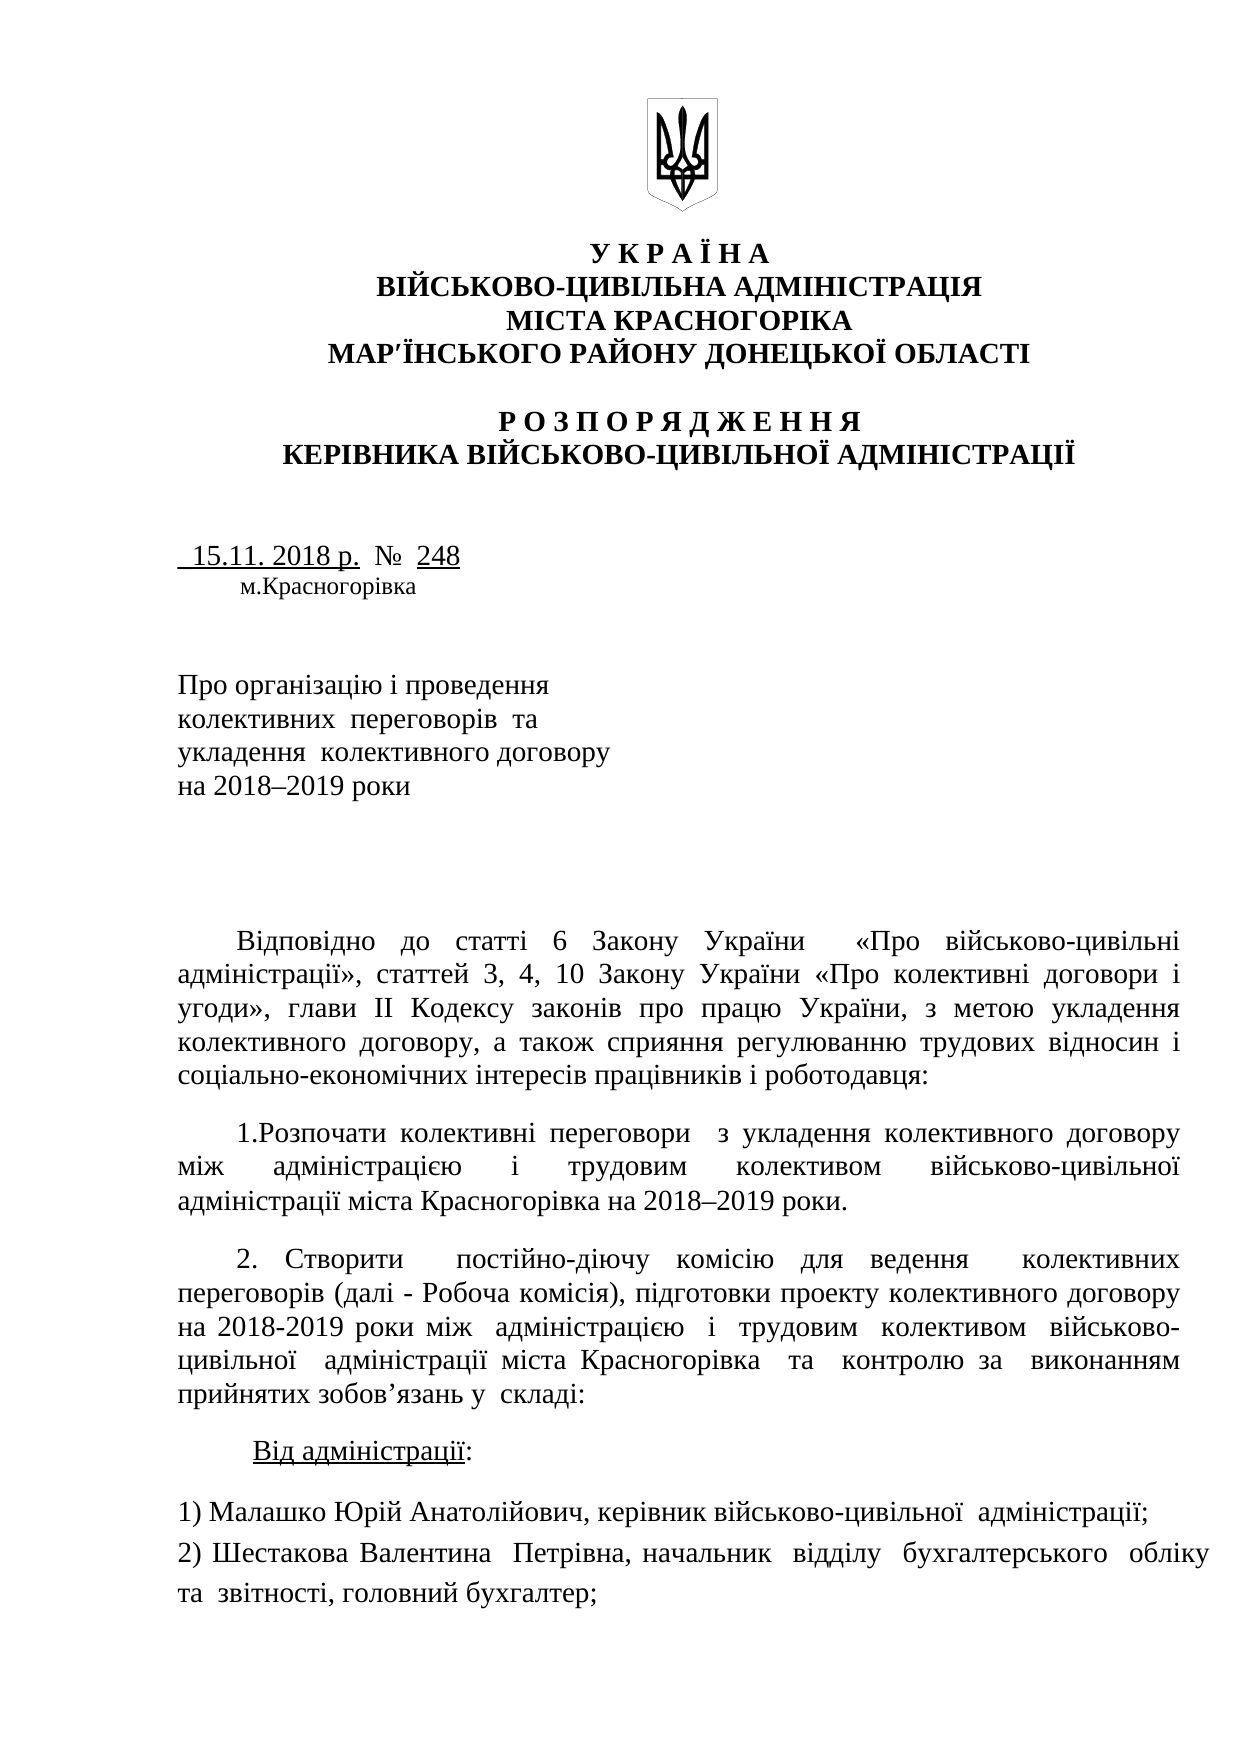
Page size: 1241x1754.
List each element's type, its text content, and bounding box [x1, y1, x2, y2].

text 1.Розпочати колективні переговори з укладення колективного договору між адміністрацією і трудовим колективом військово-цивільної адміністрації міста Красногорівка на 2018–2019 роки. [177, 1115, 1181, 1217]
text МАР′ЇНСЬКОГО РАЙОНУ ДОНЕЦЬКОЇ ОБЛАСТІ [177, 337, 1181, 370]
text _15.11. 2018 р. № 248 [177, 538, 1181, 571]
text Від адміністрації: [177, 1433, 1181, 1467]
text укладення колективного договору [177, 734, 1181, 768]
text ВІЙСЬКОВО-ЦИВІЛЬНА АДМІНІСТРАЦІЯ [177, 269, 1181, 303]
text 1) Малашко Юрій Анатолійович, керівник військово-цивільної адміністрації; [177, 1494, 1181, 1528]
text Про організацію і проведення [177, 667, 1181, 701]
text колективних переговорів та [177, 701, 1181, 734]
text 2) Шестакова Валентина Петрівна, начальник відділу бухгалтерського обліку та звітності, головний бухгалтер; [177, 1535, 1211, 1608]
text МІСТА КРАСНОГОРІКА [177, 303, 1181, 337]
text 2. Створити постійно-діючу комісію для ведення колективних переговорів (далі - Робоча комісія), підготовки проекту колективного договору на 2018-2019 роки між адміністрацією і трудовим колективом військово-цивільної адміністрації міста Красногорівка та контролю за виконанням прийнятих зобов’язань у складі: [177, 1242, 1181, 1409]
text м.Красногорівка [177, 571, 517, 600]
text У К Р А Ї Н А [177, 202, 1181, 269]
text КЕРІВНИКА ВІЙСЬКОВО-ЦИВІЛЬНОЇ АДМІНІСТРАЦІЇ [177, 437, 1181, 471]
text на 2018–2019 роки [177, 768, 1181, 801]
text Р О З П О Р Я Д Ж Е Н Н Я [177, 404, 1181, 437]
text Відповідно до статті 6 Закону України «Про військово-цивільні адміністрації», статтей 3, 4, 10 Закону України «Про колективні договори і угоди», глави II Кодексу законів про працю України, з метою укладення колективного договору, а також сприяння регулюванню трудових відносин і соціально-економічних інтересів працівників і роботодавця: [177, 923, 1181, 1091]
